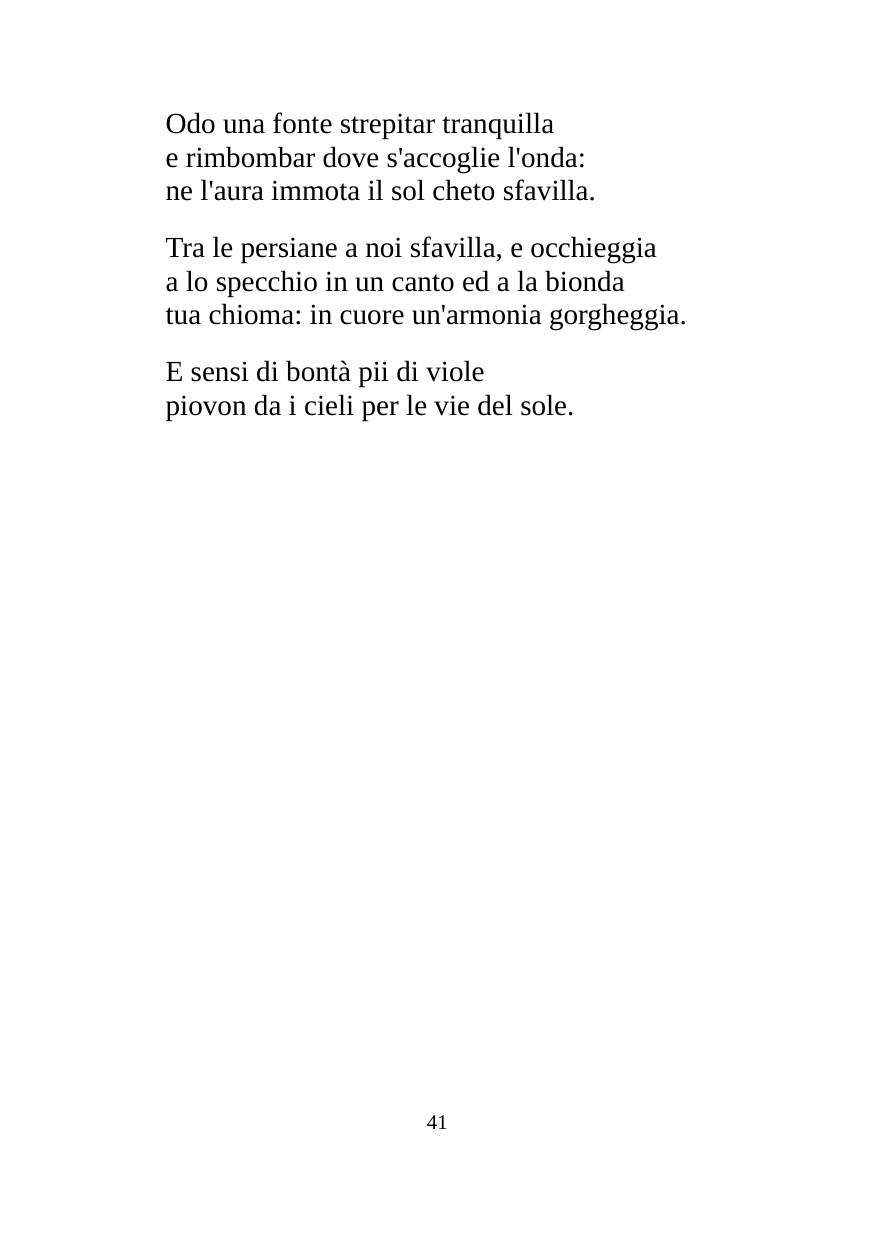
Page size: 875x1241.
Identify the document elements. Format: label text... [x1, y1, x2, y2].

text E sensi di bontà pii di viole piovon da i cieli per le vie del sole. [165, 354, 768, 422]
text Odo una fonte strepitar tranquilla e rimbombar dove s'accoglie l'onda: ne l'aura immota il sol cheto sfavilla. [165, 106, 768, 207]
text Tra le persiane a noi sfavilla, e occhieggia a lo specchio in un canto ed a la bionda tua chioma: in cuore un'armonia gorgheggia. [165, 230, 768, 331]
